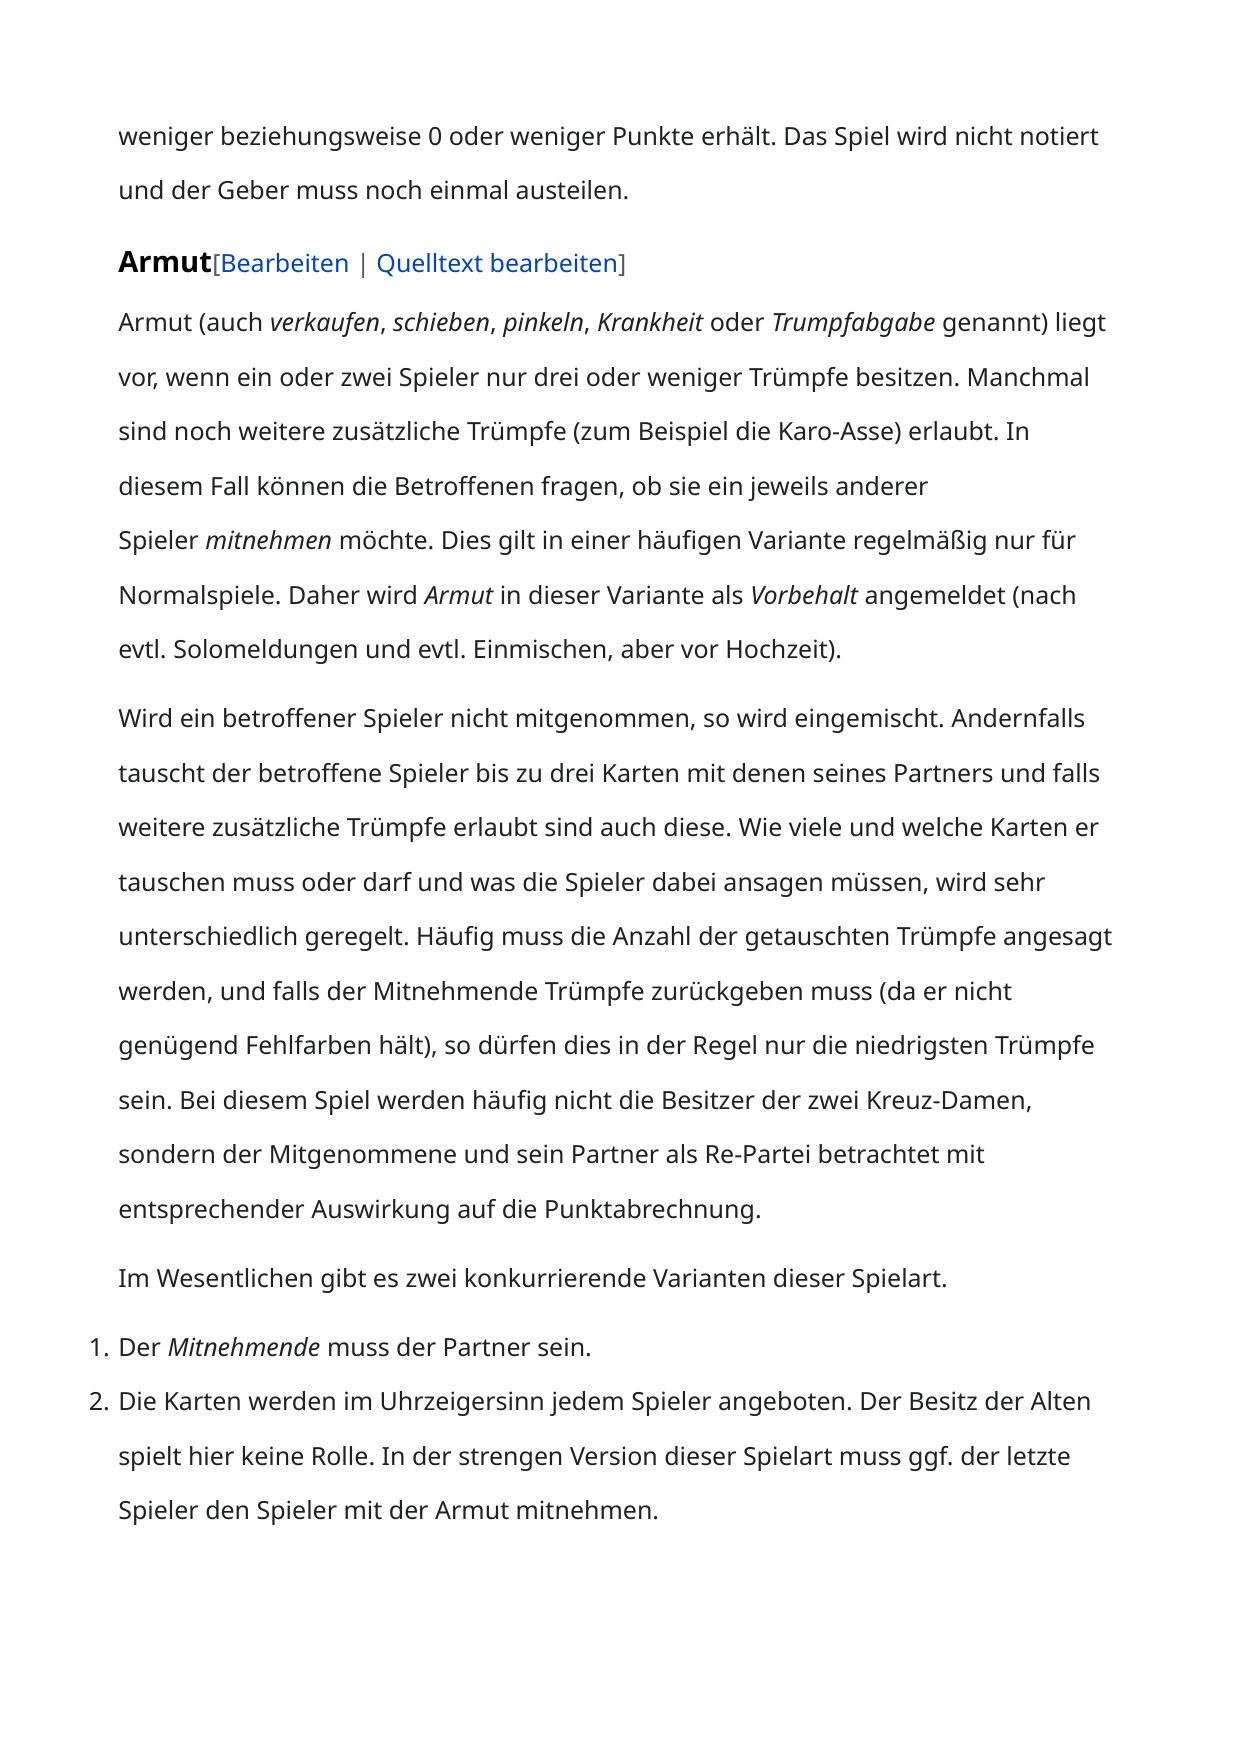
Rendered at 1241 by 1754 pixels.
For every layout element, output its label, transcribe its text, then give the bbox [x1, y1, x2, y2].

subtitle Armut[Bearbeiten | Quelltext bearbeiten] [118, 242, 1122, 281]
text weniger beziehungsweise 0 oder weniger Punkte erhält. Das Spiel wird nicht notiert und der Geber muss noch einmal austeilen. [118, 118, 1122, 207]
text Armut (auch verkaufen, schieben, pinkeln, Krankheit oder Trumpfabgabe genannt) liegt vor, wenn ein oder zwei Spieler nur drei oder weniger Trümpfe besitzen. Manchmal sind noch weitere zusätzliche Trümpfe (zum Beispiel die Karo-Asse) erlaubt. In diesem Fall können die Betroffenen fragen, ob sie ein jeweils anderer Spieler mitnehmen möchte. Dies gilt in einer häufigen Variante regelmäßig nur für Normalspiele. Daher wird Armut in dieser Variante als Vorbehalt angemeldet (nach evtl. Solomeldungen und evtl. Einmischen, aber vor Hochzeit). [118, 305, 1122, 666]
text Wird ein betroffener Spieler nicht mitgenommen, so wird eingemischt. Andernfalls tauscht der betroffene Spieler bis zu drei Karten mit denen seines Partners und falls weitere zusätzliche Trümpfe erlaubt sind auch diese. Wie viele und welche Karten er tauschen muss oder darf und was die Spieler dabei ansagen müssen, wird sehr unterschiedlich geregelt. Häufig muss die Anzahl der getauschten Trümpfe angesagt werden, und falls der Mitnehmende Trümpfe zurückgeben muss (da er nicht genügend Fehlfarben hält), so dürfen dies in der Regel nur die niedrigsten Trümpfe sein. Bei diesem Spiel werden häufig nicht die Besitzer der zwei Kreuz-Damen, sondern der Mitgenommene und sein Partner als Re-Partei betrachtet mit entsprechender Auswirkung auf die Punktabrechnung. [118, 701, 1122, 1225]
list Die Karten werden im Uhrzeigersinn jedem Spieler angeboten. Der Besitz der Alten spielt hier keine Rolle. In der strengen Version dieser Spielart muss ggf. der letzte Spieler den Spieler mit der Armut mitnehmen. [118, 1384, 1122, 1527]
text Im Wesentlichen gibt es zwei konkurrierende Varianten dieser Spielart. [118, 1260, 1122, 1294]
list Der Mitnehmende muss der Partner sein. [118, 1329, 1122, 1363]
